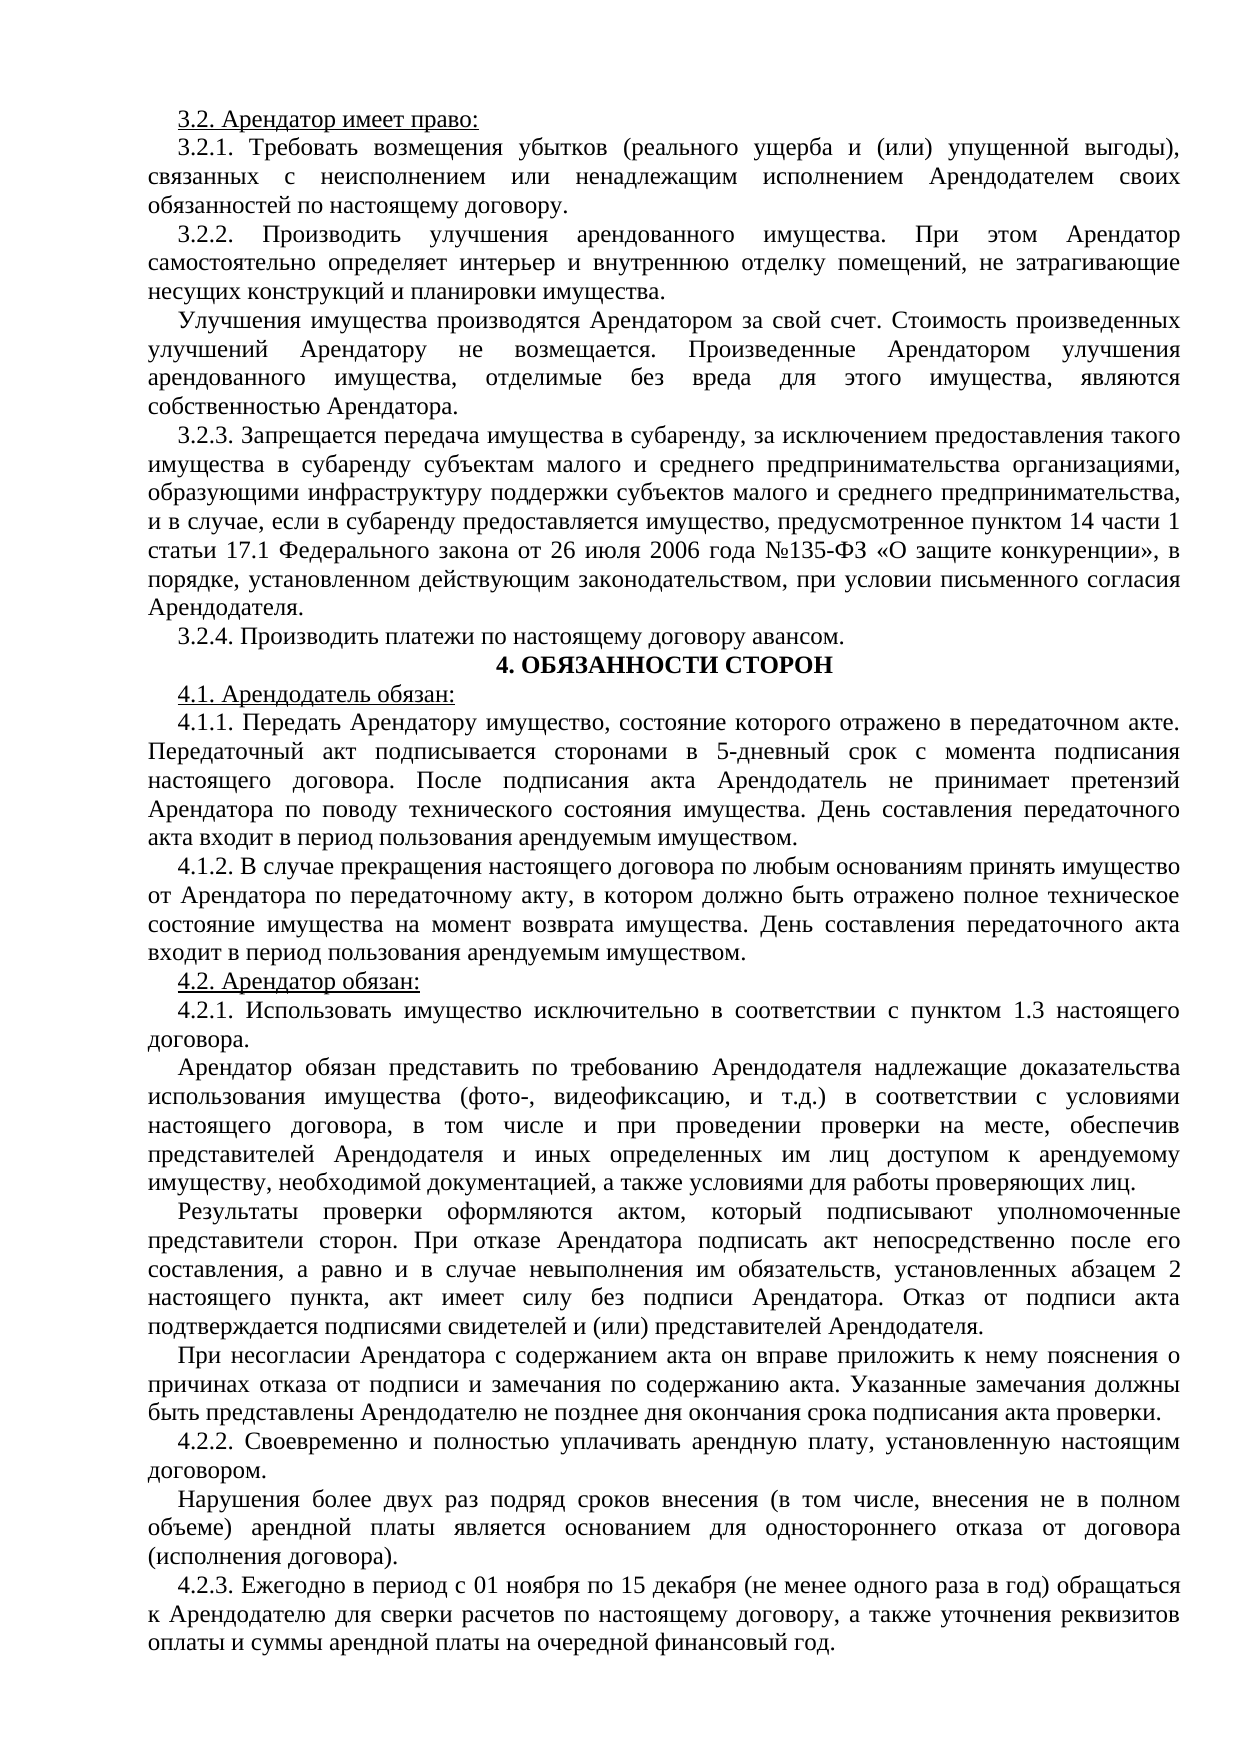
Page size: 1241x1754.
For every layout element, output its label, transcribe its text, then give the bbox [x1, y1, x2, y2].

text 3.2.2. Производить улучшения арендованного имущества. При этом Арендатор самостоятельно определяет интерьер и внутреннюю отделку помещений, не затрагивающие несущих конструкций и планировки имущества. [148, 219, 1181, 305]
text 4. ОБЯЗАННОСТИ СТОРОН [148, 650, 1181, 679]
text Результаты проверки оформляются актом, который подписывают уполномоченные представители сторон. При отказе Арендатора подписать акт непосредственно после его составления, а равно и в случае невыполнения им обязательств, установленных абзацем 2 настоящего пункта, акт имеет силу без подписи Арендатора. Отказ от подписи акта подтверждается подписями свидетелей и (или) представителей Арендодателя. [148, 1196, 1181, 1340]
text 3.2.1. Требовать возмещения убытков (реального ущерба и (или) упущенной выгоды), связанных с неисполнением или ненадлежащим исполнением Арендодателем своих обязанностей по настоящему договору. [148, 132, 1181, 219]
text 4.2.3. Ежегодно в период с 01 ноября по 15 декабря (не менее одного раза в год) обращаться к Арендодателю для сверки расчетов по настоящему договору, а также уточнения реквизитов оплаты и суммы арендной платы на очередной финансовый год. [148, 1570, 1181, 1656]
text Нарушения более двух раз подряд сроков внесения (в том числе, внесения не в полном объеме) арендной платы является основанием для одностороннего отказа от договора (исполнения договора). [148, 1484, 1181, 1570]
text 4.2.1. Использовать имущество исключительно в соответствии с пунктом 1.3 настоящего договора. [148, 995, 1181, 1052]
text 4.2. Арендатор обязан: [148, 966, 1181, 995]
text Арендатор обязан представить по требованию Арендодателя надлежащие доказательства использования имущества (фото-, видеофиксацию, и т.д.) в соответствии с условиями настоящего договора, в том числе и при проведении проверки на месте, обеспечив представителей Арендодателя и иных определенных им лиц доступом к арендуемому имуществу, необходимой документацией, а также условиями для работы проверяющих лиц. [148, 1052, 1181, 1196]
text Улучшения имущества производятся Арендатором за свой счет. Стоимость произведенных улучшений Арендатору не возмещается. Произведенные Арендатором улучшения арендованного имущества, отделимые без вреда для этого имущества, являются собственностью Арендатора. [148, 305, 1181, 420]
text При несогласии Арендатора с содержанием акта он вправе приложить к нему пояснения о причинах отказа от подписи и замечания по содержанию акта. Указанные замечания должны быть представлены Арендодателю не позднее дня окончания срока подписания акта проверки. [148, 1340, 1181, 1426]
text 3.2.3. Запрещается передача имущества в субаренду, за исключением предоставления такого имущества в субаренду субъектам малого и среднего предпринимательства организациями, образующими инфраструктуру поддержки субъектов малого и среднего предпринимательства, и в случае, если в субаренду предоставляется имущество, предусмотренное пунктом 14 части 1 статьи 17.1 Федерального закона от 26 июля 2006 года №135-ФЗ «О защите конкуренции», в порядке, установленном действующим законодательством, при условии письменного согласия Арендодателя. [148, 420, 1181, 621]
text 4.1.1. Передать Арендатору имущество, состояние которого отражено в передаточном акте. Передаточный акт подписывается сторонами в 5-дневный срок с момента подписания настоящего договора. После подписания акта Арендодатель не принимает претензий Арендатора по поводу технического состояния имущества. День составления передаточного акта входит в период пользования арендуемым имуществом. [148, 707, 1181, 851]
text 3.2. Арендатор имеет право: [148, 104, 1181, 132]
text 4.1. Арендодатель обязан: [177, 679, 1181, 707]
text 4.1.2. В случае прекращения настоящего договора по любым основаниям принять имущество от Арендатора по передаточному акту, в котором должно быть отражено полное техническое состояние имущества на момент возврата имущества. День составления передаточного акта входит в период пользования арендуемым имуществом. [148, 851, 1181, 966]
text 3.2.4. Производить платежи по настоящему договору авансом. [148, 621, 1181, 650]
text 4.2.2. Своевременно и полностью уплачивать арендную плату, установленную настоящим договором. [148, 1426, 1181, 1484]
